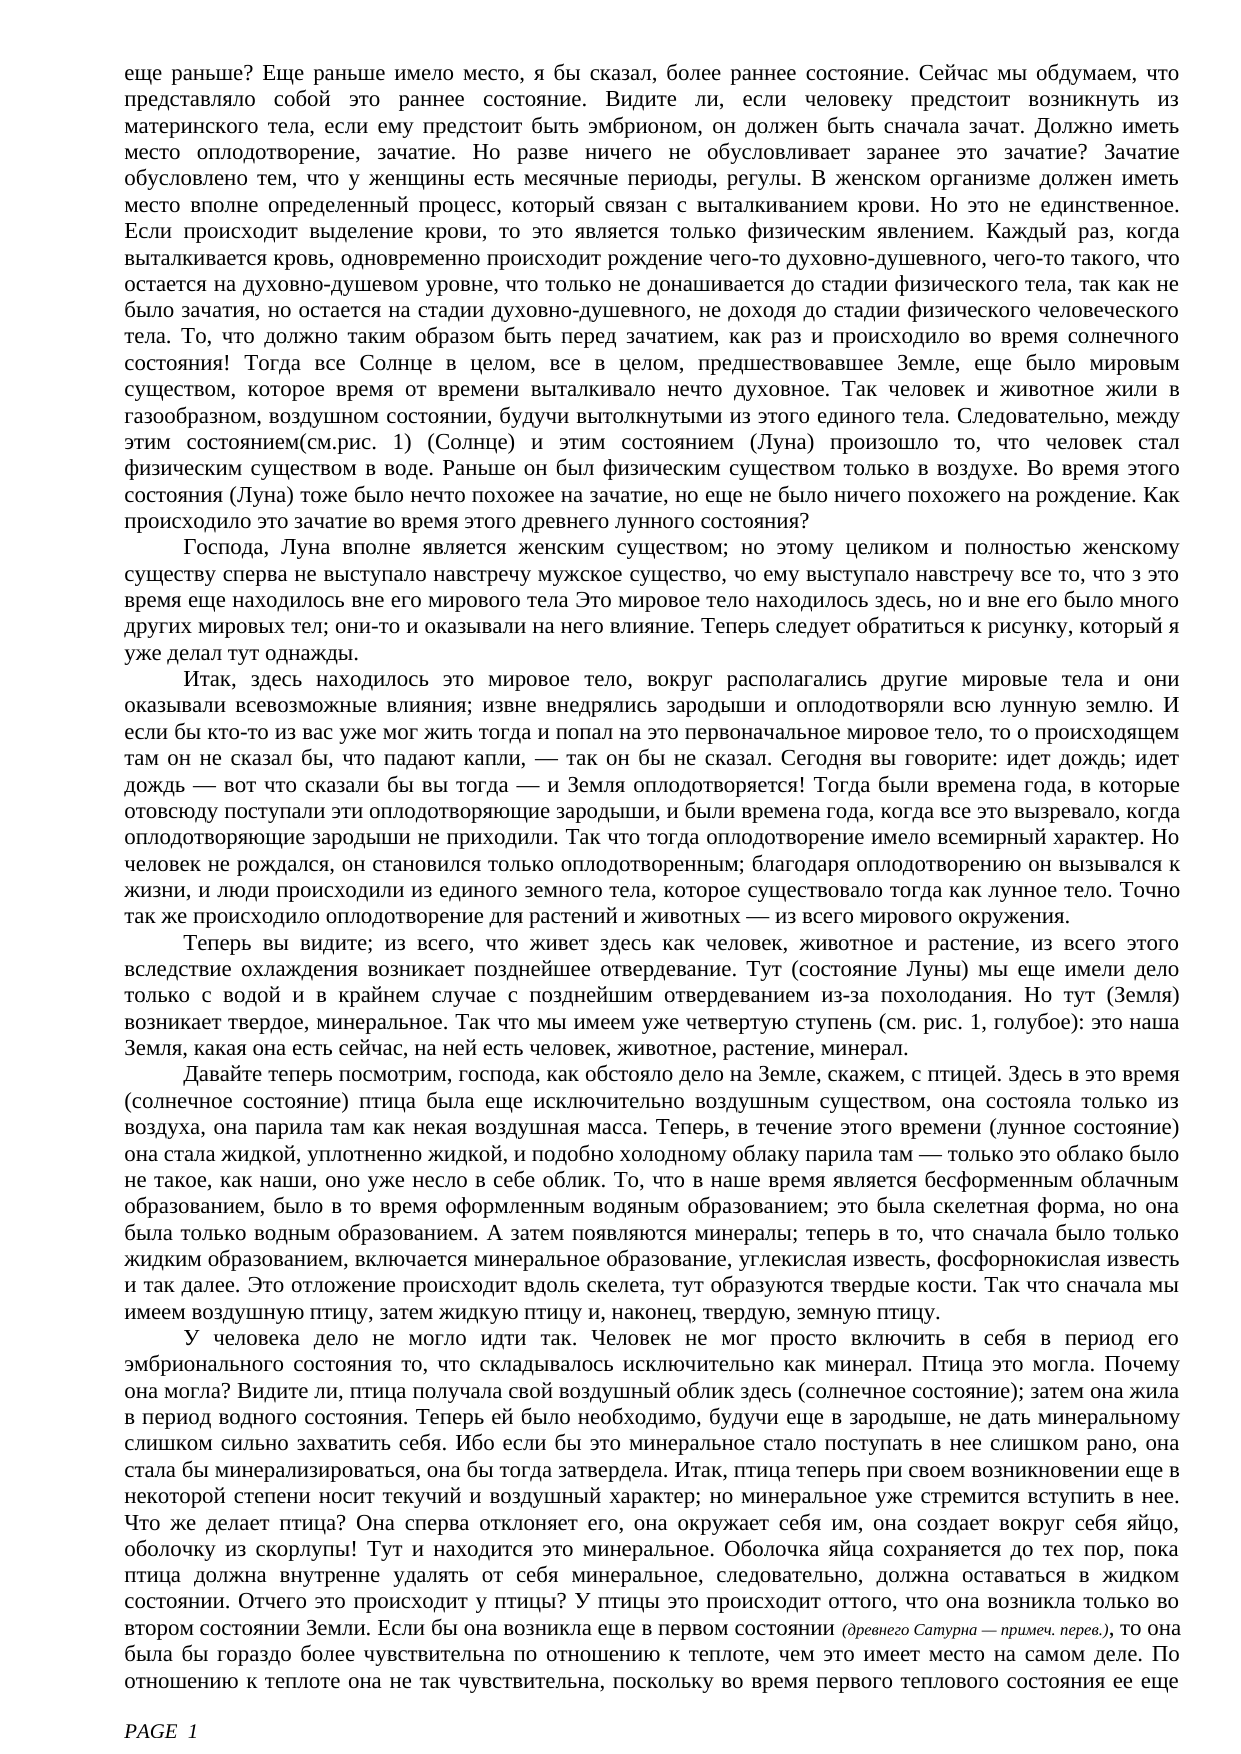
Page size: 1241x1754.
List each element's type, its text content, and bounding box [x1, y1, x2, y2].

text У человека дело не могло идти так. Человек не мог просто включить в себя в период его эмбрионального состояния то, что складывалось исключительно как минерал. Птица это могла. Почему она могла? Видите ли, птица получала свой воздушный облик здесь (солнечное состояние); затем она жила в период водного состояния. Теперь ей было необходимо, будучи еще в зародыше, не дать минеральному слишком сильно захватить себя. Ибо если бы это минеральное стало поступать в нее слишком рано, она стала бы минерализироваться, она бы тогда затвердела. Итак, птица теперь при своем возникновении еще в некоторой степени носит текучий и воздушный характер; но минеральное уже стремится вступить в нее. Что же делает птица? Она сперва отклоняет его, она окружает себя им, она создает вокруг себя яйцо, оболочку из скорлупы! Тут и находится это минеральное. Оболочка яйца сохраняется до тех пор, пока птица должна внутренне удалять от себя минеральное, следовательно, должна оставаться в жидком состоянии. Отчего это происходит у птицы? У птицы это происходит оттого, что она возникла только во втором состоянии Земли. Если бы она возникла еще в первом состоянии (древнего Сатурна — примеч. перев.), то она была бы гораздо более чувствительна по отношению к теплоте, чем это имеет место на самом деле. По отношению к теплоте она не так чувствительна, поскольку во время первого теплового состояния ее еще [124, 1324, 1181, 1693]
text Давайте теперь посмотрим, господа, как обстояло дело на Земле, скажем, с птицей. Здесь в это время (солнечное состояние) птица была еще исключительно воздушным существом, она состояла только из воздуха, она парила там как некая воздушная масса. Теперь, в течение этого времени (лунное состояние) она стала жидкой, уплотненно жидкой, и подобно холодному облаку парила там — только это облако было не такое, как наши, оно уже несло в себе облик. То, что в наше время является бесформенным облачным образованием, было в то время оформленным водяным образованием; это была скелетная форма, но она была только водным образованием. А затем появляются минералы; теперь в то, что сначала было только жидким образованием, включается минеральное образование, углекислая известь, фосфорнокислая известь и так далее. Это отложение происходит вдоль скелета, тут образуются твердые кости. Так что сначала мы имеем воздушную птицу, затем жидкую птицу и, наконец, твердую, земную птицу. [124, 1061, 1181, 1324]
text Теперь вы видите; из всего, что живет здесь как человек, животное и растение, из всего этого вследствие охлаждения возникает позднейшее отвердевание. Тут (состояние Луны) мы еще имели дело только с водой и в крайнем случае с позднейшим отвердеванием из-за похолодания. Но тут (Земля) возникает твердое, минеральное. Так что мы имеем уже четвертую ступень (см. рис. 1, голубое): это наша Земля, какая она есть сейчас, на ней есть человек, животное, растение, минерал. [124, 929, 1181, 1061]
text Итак, здесь находилось это мировое тело, вокруг располагались другие мировые тела и они оказывали всевозможные влияния; извне внедрялись зародыши и оплодотворяли всю лунную землю. И если бы кто-то из вас уже мог жить тогда и попал на это первоначальное мировое тело, то о происходящем там он не сказал бы, что падают капли, — так он бы не сказал. Сегодня вы говорите: идет дождь; идет дождь — вот что сказали бы вы тогда — и Земля оплодотворяется! Тогда были времена года, в которые отовсюду поступали эти оплодотворяющие зародыши, и были времена года, когда все это вызревало, когда оплодотворяющие зародыши не приходили. Так что тогда оплодотворение имело всемирный характер. Но человек не рождался, он становился только оплодотворенным; благодаря оплодотворению он вызывался к жизни, и люди происходили из единого земного тела, которое существовало тогда как лунное тело. Точно так же происходило оплодотворение для растений и животных — из всего мирового окружения. [124, 665, 1181, 929]
text еще раньше? Еще раньше имело место, я бы сказал, более раннее состояние. Сейчас мы обдумаем, что представляло собой это раннее состояние. Видите ли, если человеку предстоит возникнуть из материнского тела, если ему предстоит быть эмбрионом, он должен быть сначала зачат. Должно иметь место оплодотворение, зачатие. Но разве ничего не обусловливает заранее это зачатие? Зачатие обусловлено тем, что у женщины есть месячные периоды, регулы. В женском организме должен иметь место вполне определенный процесс, который связан с выталкиванием крови. Но это не единственное. Если происходит выделение крови, то это является только физическим явлением. Каждый раз, когда выталкивается кровь, одновременно происходит рождение чего-то духовно-душевного, чего-то такого, что остается на духовно-душевом уровне, что только не донашивается до стадии физического тела, так как не было зачатия, но остается на стадии духовно-душевного, не доходя до стадии физического человеческого тела. То, что должно таким образом быть перед зачатием, как раз и происходило во время солнечного состояния! Тогда все Солнце в целом, все в целом, предшествовавшее Земле, еще было мировым существом, которое время от времени выталкивало нечто духовное. Так человек и животное жили в газообразном, воздушном состоянии, будучи вытолкнутыми из этого единого тела. Следовательно, между этим состоянием(см.рис. 1) (Солнце) и этим состоянием (Луна) произошло то, что человек стал физическим существом в воде. Раньше он был физическим существом только в воздухе. Во время этого состояния (Луна) тоже было нечто похожее на зачатие, но еще не было ничего похожего на рождение. Как происходило это зачатие во время этого древнего лунного состояния? [124, 59, 1181, 533]
text Господа, Луна вполне является женским существом; но этому целиком и полностью женскому существу сперва не выступало навстречу мужское существо, чо ему выступало навстречу все то, что з это время еще находилось вне его мирового тела Это мировое тело находилось здесь, но и вне его было много других мировых тел; они-то и оказывали на него влияние. Теперь следует обратиться к рисунку, который я уже делал тут однажды. [124, 533, 1181, 665]
